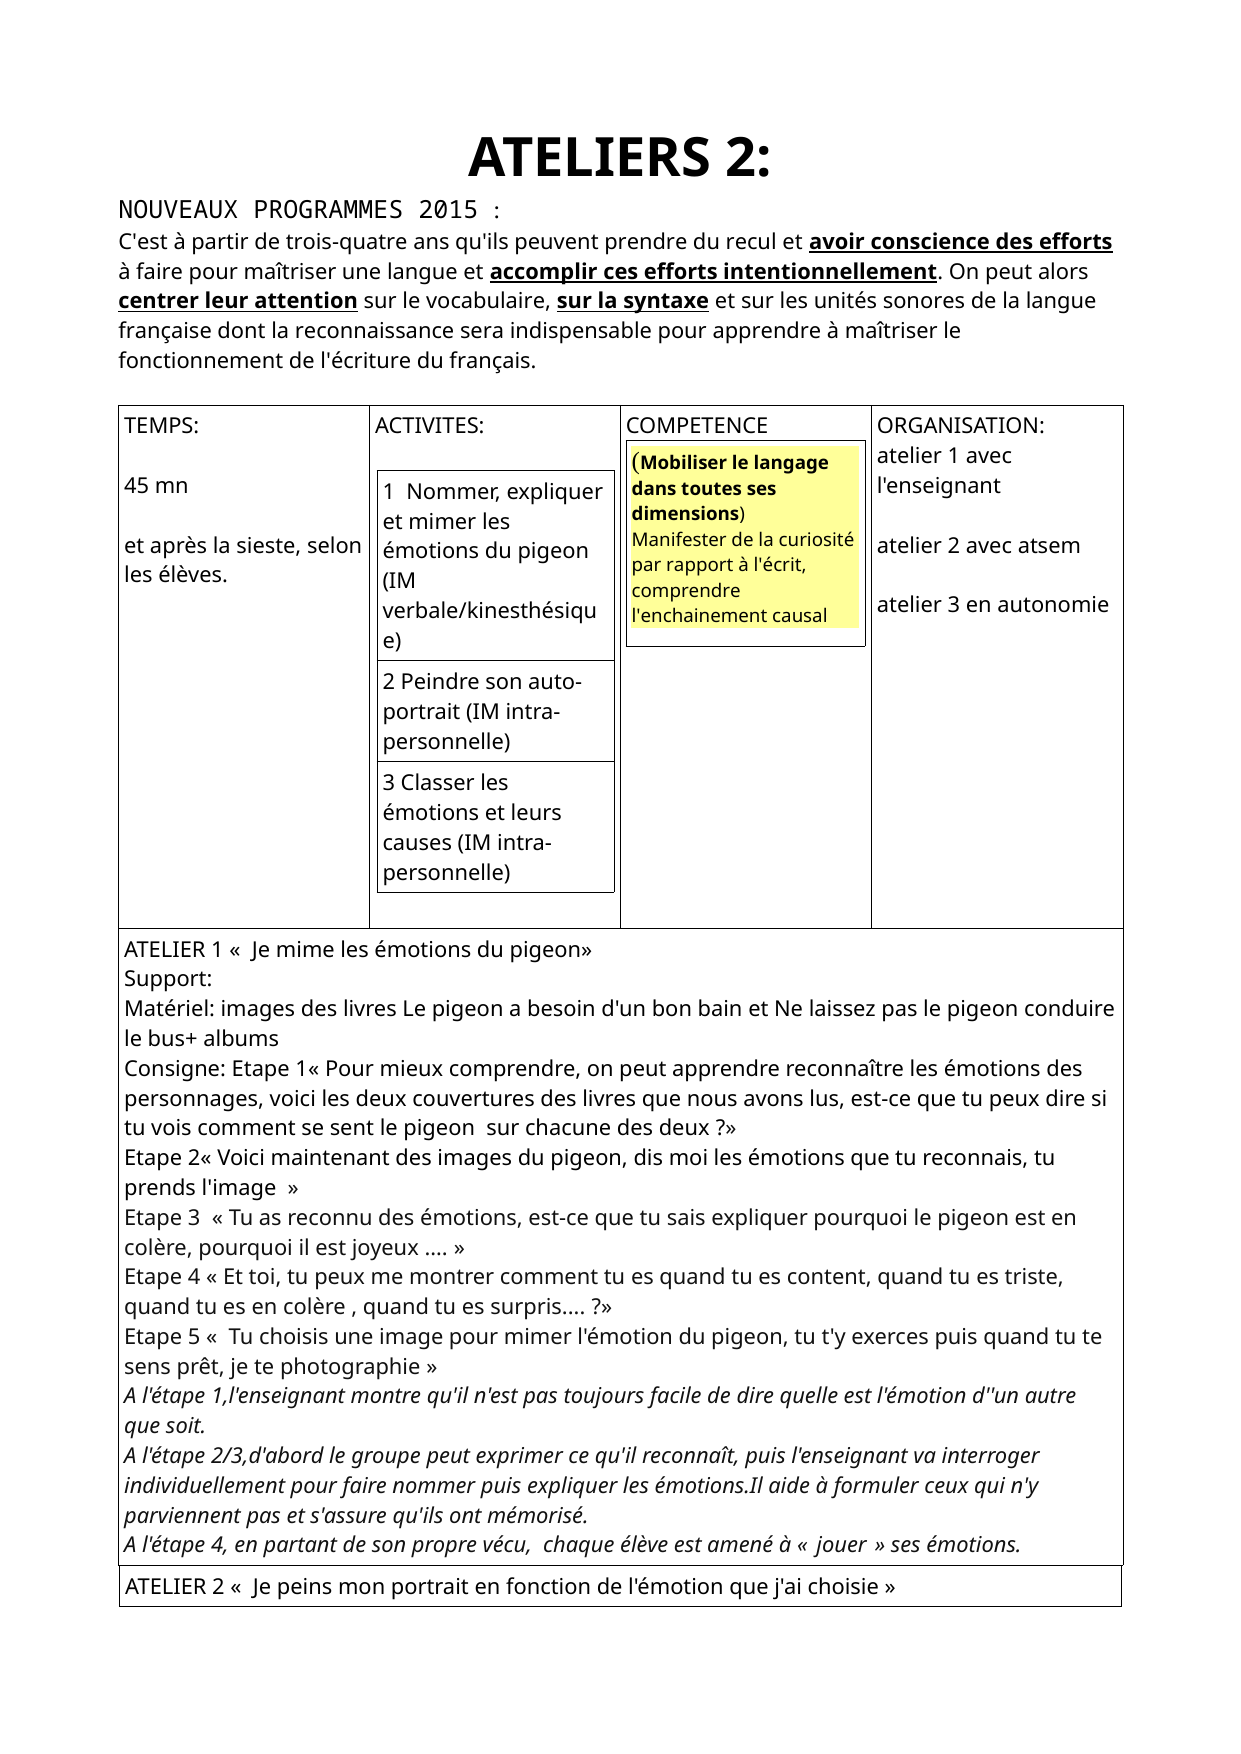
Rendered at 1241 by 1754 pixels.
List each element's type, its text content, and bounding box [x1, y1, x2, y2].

table_header ORGANISATION: atelier 1 avec l'enseignant atelier 2 avec atsem atelier 3 en autonomie [872, 406, 1123, 928]
text C'est à partir de trois-quatre ans qu'ils peuvent prendre du recul et avoir conscience des efforts à faire pour maîtriser une langue et accomplir ces efforts intentionnellement. On peut alors centrer leur attention sur le vocabulaire, sur la syntaxe et sur les unités sonores de la langue française dont la reconnaissance sera indispensable pour apprendre à maîtriser le fonctionnement de l'écriture du français. [118, 226, 1122, 375]
table_header ATELIER 2 « Je peins mon portrait en fonction de l'émotion que j'ai choisie » [120, 1566, 1121, 1606]
table_header ACTIVITES: [370, 406, 620, 928]
table_header (Mobiliser le langage dans toutes ses dimensions) Manifester de la curiosité par rapport à l'écrit, comprendre l'enchainement causal [627, 441, 865, 646]
table_cell 3 Classer les émotions et leurs causes (IM intra-personnelle) [378, 762, 614, 892]
text NOUVEAUX PROGRAMMES 2015 : [118, 192, 1122, 226]
text ATELIERS 2: [118, 118, 1122, 192]
table_header 1 Nommer, expliquer et mimer les émotions du pigeon (IM verbale/kinesthésique) [378, 471, 614, 660]
table_header ATELIER 1 « Je mime les émotions du pigeon» Support: Matériel: images des livres Le pigeon a besoin d'un bon bain et Ne laissez pas le pigeon conduire le bus+ albums Consigne: Etape 1« Pour mieux comprendre, on peut apprendre reconnaître les émotions des personnages, voici les deux couvertures des livres que nous avons lus, est-ce que tu peux dire si tu vois comment se sent le pigeon sur chacune des deux ?» Etape 2« Voici maintenant des images du pigeon, dis moi les émotions que tu reconnais, tu prends l'image » Etape 3 « Tu as reconnu des émotions, est-ce que tu sais expliquer pourquoi le pigeon est en colère, pourquoi il est joyeux …. » Etape 4 « Et toi, tu peux me montrer comment tu es quand tu es content, quand tu es triste, quand tu es en colère , quand tu es surpris.... ?» Etape 5 « Tu choisis une image pour mimer l'émotion du pigeon, tu t'y exerces puis quand tu te sens prêt, je te photographie » A l'étape 1,l'enseignant montre qu'il n'est pas toujours facile de dire quelle est l'émotion d''un autre que soit. A l'étape 2/3,d'abord le groupe peut exprimer ce qu'il reconnaît, puis l'enseignant va interroger individuellement pour faire nommer puis expliquer les émotions.Il aide à formuler ceux qui n'y parviennent pas et s'assure qu'ils ont mémorisé. A l'étape 4, en partant de son propre vécu, chaque élève est amené à « jouer » ses émotions. [119, 929, 1123, 1565]
table_header COMPETENCE [621, 406, 871, 928]
table_cell 2 Peindre son auto-portrait (IM intra-personnelle) [378, 661, 614, 761]
table_header TEMPS: 45 mn et après la sieste, selon les élèves. [119, 406, 369, 928]
